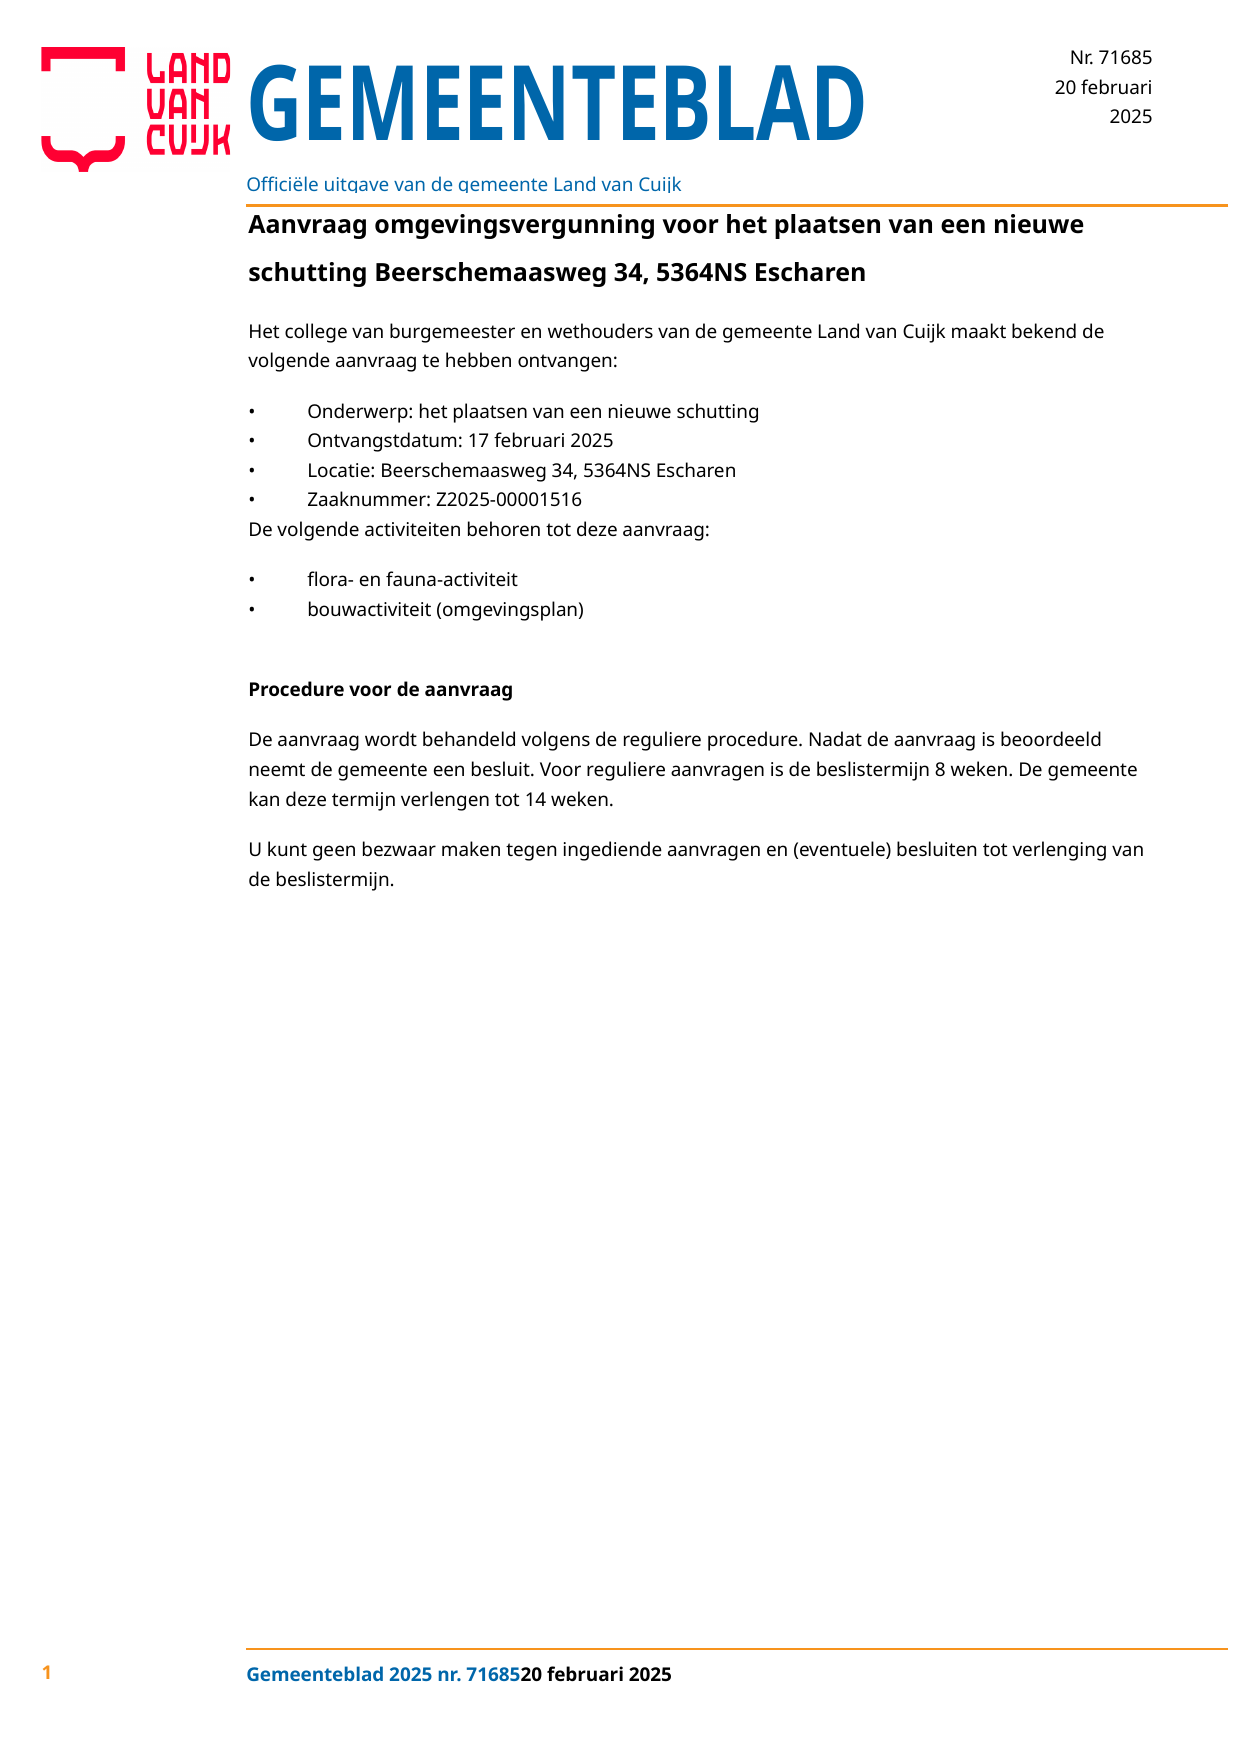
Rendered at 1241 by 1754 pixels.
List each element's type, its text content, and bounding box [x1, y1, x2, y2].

list Onderwerp: het plaatsen van een nieuwe schutting [248, 398, 1152, 424]
list Zaaknummer: Z2025-00001516 [248, 487, 1152, 512]
text De aanvraag wordt behandeld volgens de reguliere procedure. Nadat de aanvraag is beoordeeld neemt de gemeente een besluit. Voor reguliere aanvragen is de beslistermijn 8 weken. De gemeente kan deze termijn verlengen tot 14 weken. [248, 727, 1152, 812]
text Het college van burgemeester en wethouders van de gemeente Land van Cuijk maakt bekend de volgende aanvraag te hebben ontvangen: [248, 318, 1152, 373]
text U kunt geen bezwaar maken tegen ingediende aanvragen en (eventuele) besluiten tot verlenging van de beslistermijn. [248, 836, 1152, 892]
text Procedure voor de aanvraag [248, 676, 1152, 702]
list flora- en fauna-activiteit [248, 567, 1152, 592]
text De volgende activiteiten behoren tot deze aanvraag: [248, 516, 1152, 542]
list bouwactiviteit (omgevingsplan) [248, 596, 1152, 622]
picture [41, 47, 231, 172]
text Aanvraag omgevingsvergunning voor het plaatsen van een nieuwe schutting Beerschemaasweg 34, 5364NS Escharen [248, 207, 1152, 288]
list Ontvangstdatum: 17 februari 2025 [248, 427, 1152, 453]
list Locatie: Beerschemaasweg 34, 5364NS Escharen [248, 457, 1152, 483]
